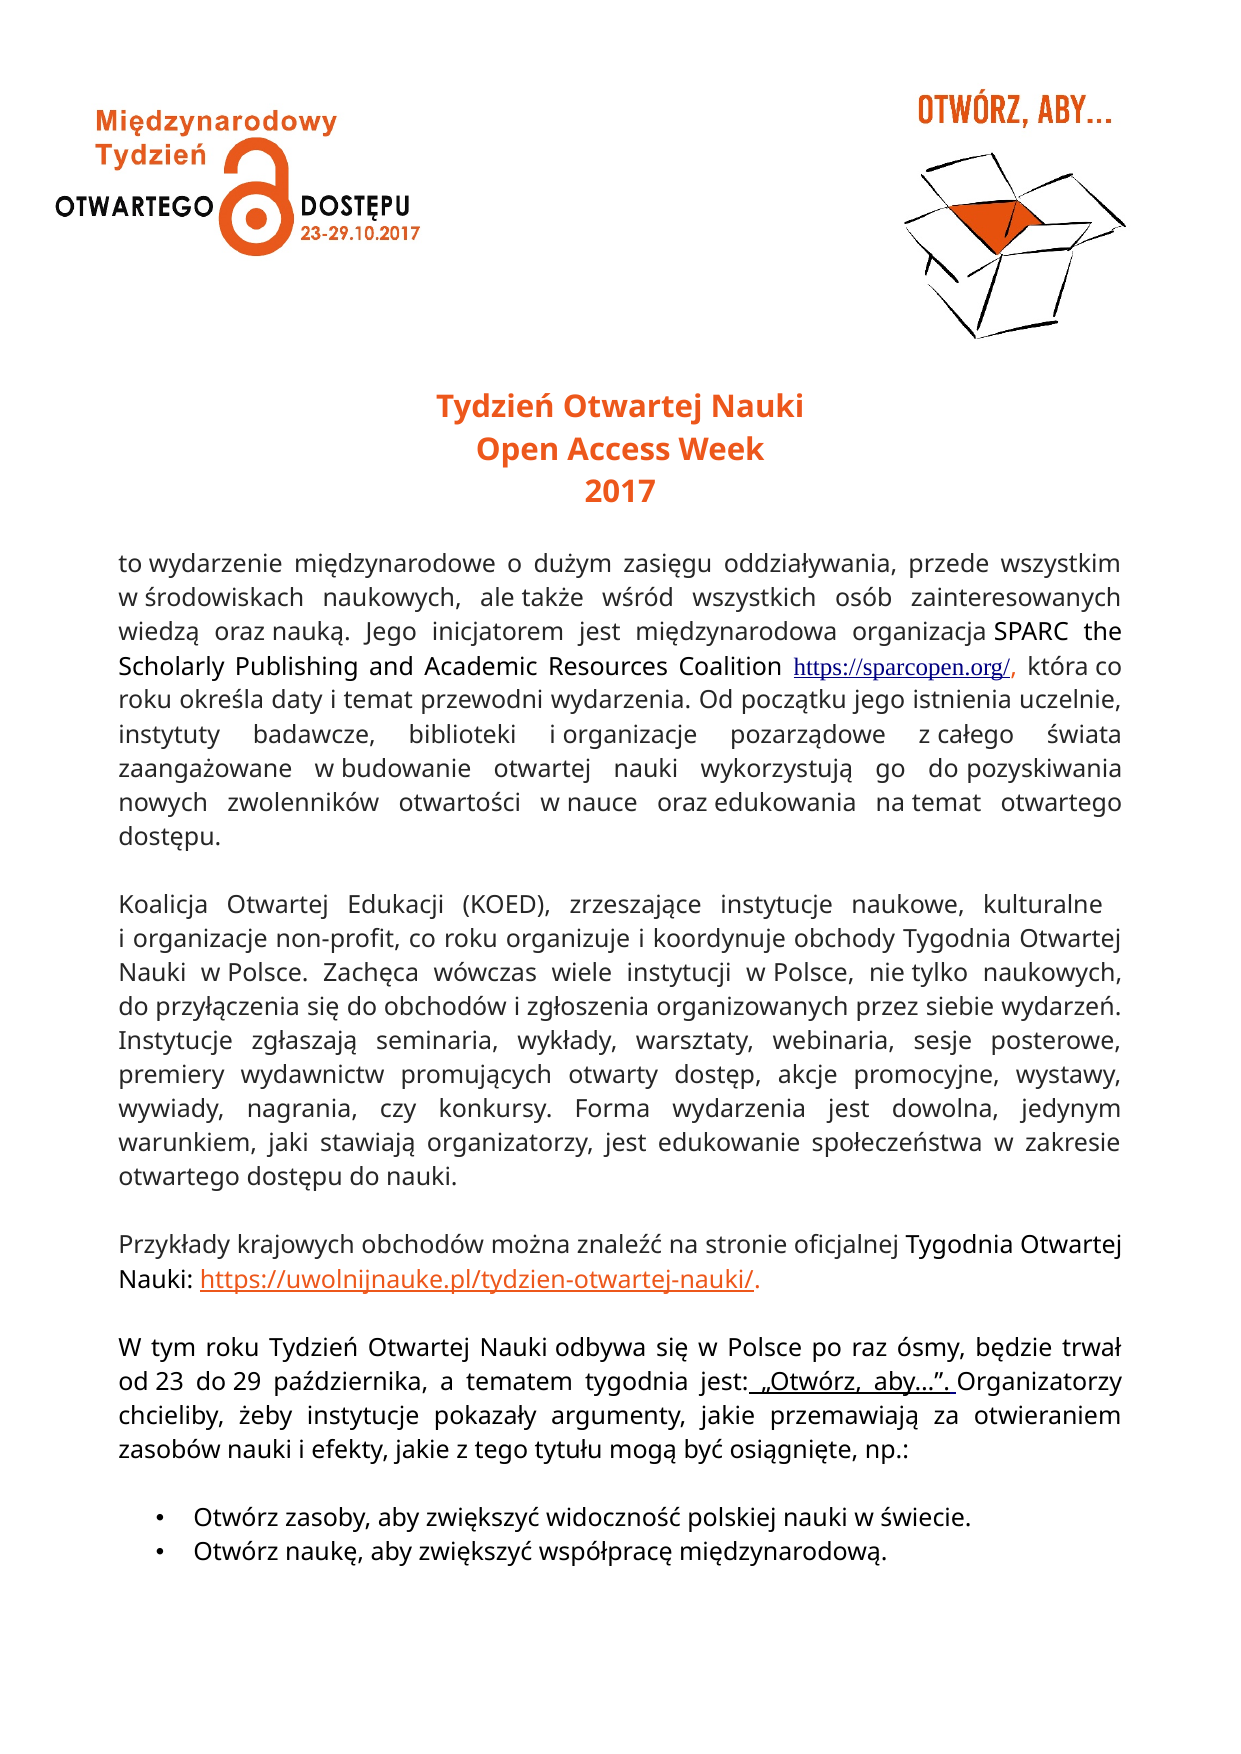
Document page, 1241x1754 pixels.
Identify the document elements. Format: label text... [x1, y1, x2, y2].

text Tydzień Otwartej Nauki [118, 384, 1122, 427]
text to wydarzenie międzynarodowe o dużym zasięgu oddziaływania, przede wszystkim w śro­dowiskach naukowych, ale także wśród wszystkich osób zainteresowanych wiedzą oraz nauką. Jego inicjatorem jest międzynarodowa organizacja SPARC the Scholarly Pu­blishing and Academic Resources Coalition https://sparcopen.org/, która co roku określa daty i temat przewodni wydarzenia. Od początku jego istnienia uczelnie, instytuty badaw­cze, biblioteki i organizacje pozarządowe z całego świata zaangażowane w budowanie otwartej nauki wykorzystują go do pozyskiwania nowych zwolenników otwartości w nauce oraz edukowania na temat otwartego dostępu. [118, 546, 1122, 852]
text Koalicja Otwartej Edukacji (KOED), zrzeszające instytucje naukowe, kulturalne i organizacje non-profit, co roku organizuje i koordynuje obchody Tygodnia Otwartej Nauki w Polsce. Zachęca wówczas wiele instytucji w Polsce, nie tylko naukowych, do przyłącze­nia się do obchodów i zgłoszenia organizowanych przez siebie wydarzeń. Instytucje zgła­szają seminaria, wykłady, warsztaty, webinaria, sesje posterowe, premiery wydawnictw promujących otwarty dostęp, akcje promocyjne, wystawy, wywiady, nagrania, czy konkur­sy. Forma wydarzenia jest dowolna, jedynym warunkiem, jaki stawiają organizatorzy, jest edukowanie społeczeństwa w zakresie otwartego dostępu do nauki. [118, 887, 1122, 1193]
picture [868, 72, 1146, 358]
list Otwórz zasoby, aby zwiększyć widoczność polskiej nauki w świecie. [156, 1500, 1122, 1534]
text 2017 [118, 469, 1122, 512]
text Open Access Week [118, 427, 1122, 469]
text Przykłady krajowych obchodów można znaleźć na stronie oficjalnej Tygodnia Otwartej Na­uki: https://uwolnijnauke.pl/tydzien-otwartej-nauki/. [118, 1227, 1122, 1295]
list Otwórz naukę, aby zwiększyć współpracę międzynarodową. [156, 1534, 1122, 1568]
text W tym roku Tydzień Otwartej Nauki odbywa się w Polsce po raz ósmy, będzie trwał od 23 do 29 października, a tematem tygodnia jest: „Otwórz, aby…”. Organizatorzy chcieliby, żeby instytucje pokazały argumenty, jakie przemawiają za otwieraniem zasobów nauki i efekty, jakie z tego tytułu mogą być osiągnięte, np.: [118, 1329, 1122, 1466]
picture [48, 52, 432, 293]
